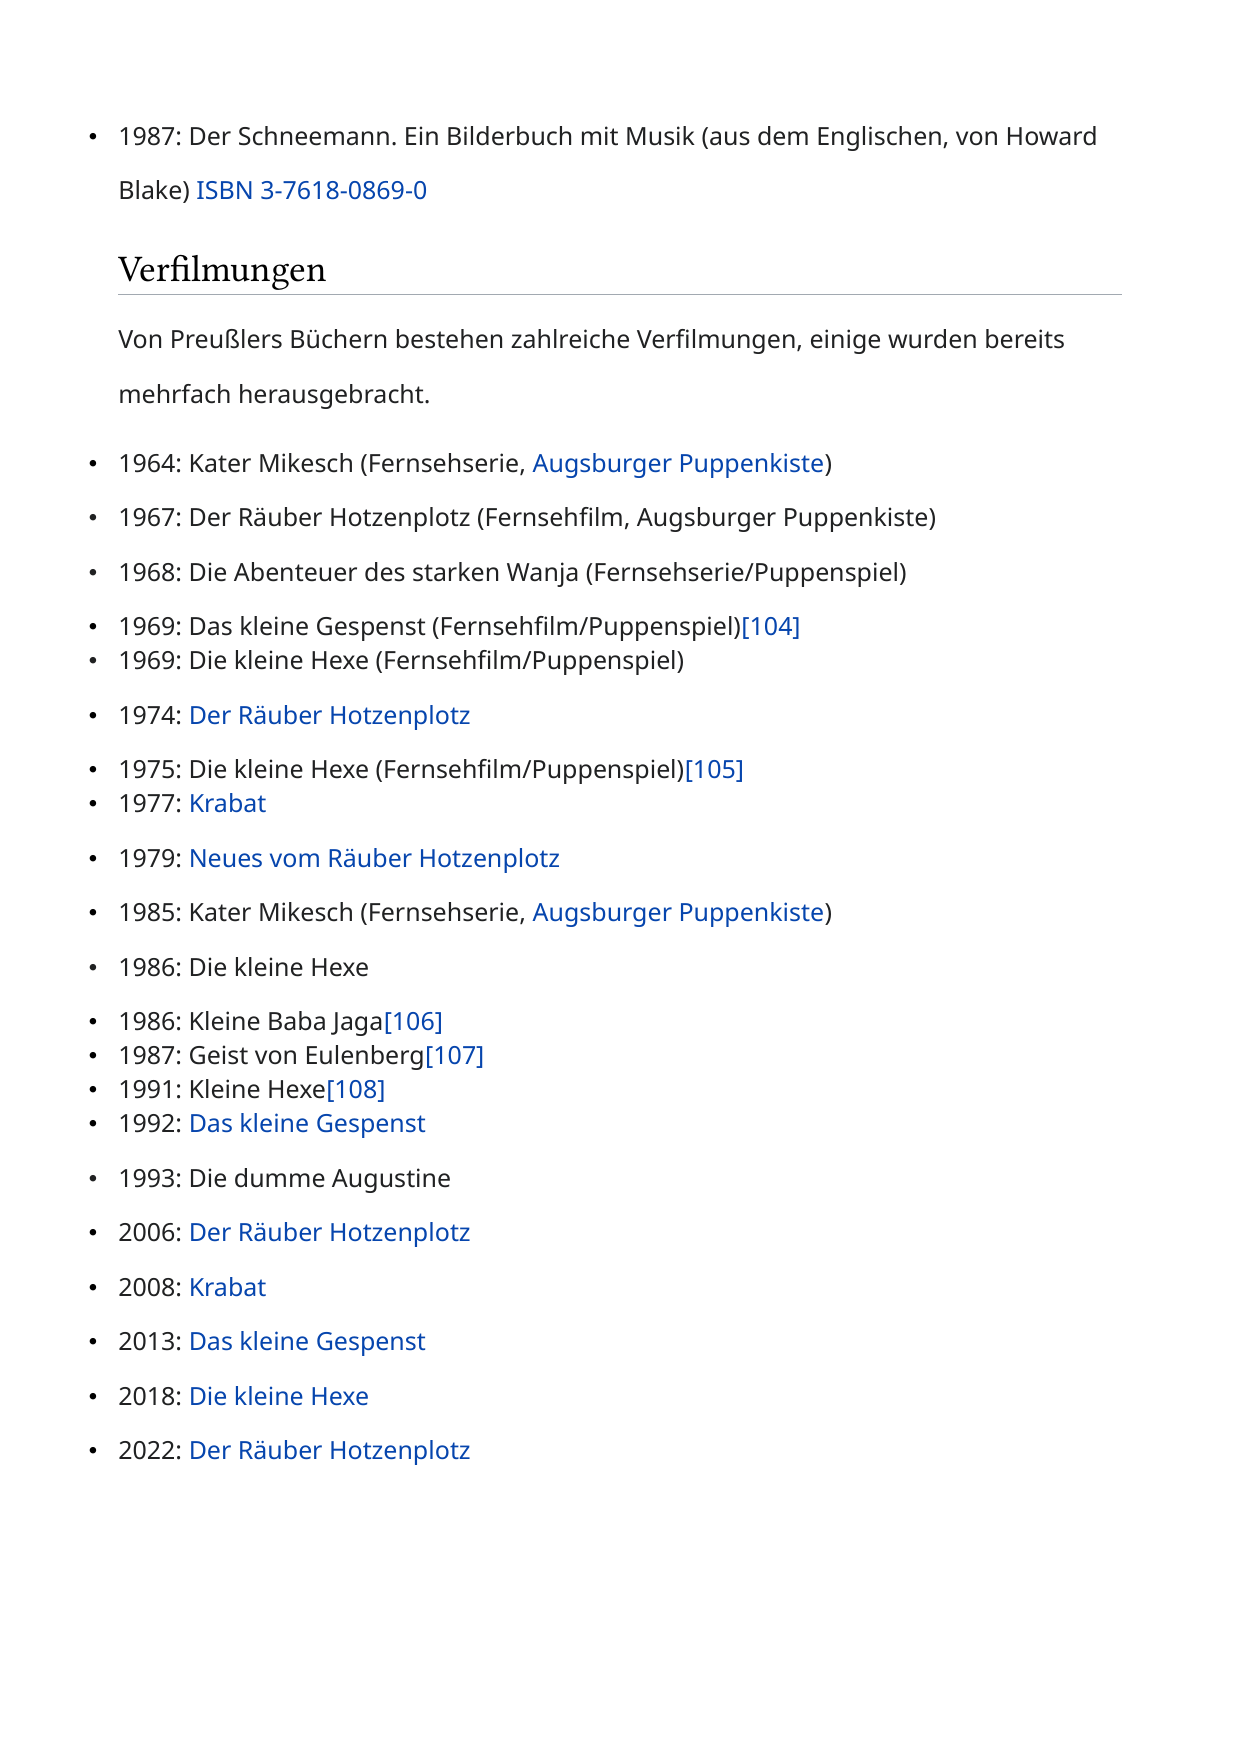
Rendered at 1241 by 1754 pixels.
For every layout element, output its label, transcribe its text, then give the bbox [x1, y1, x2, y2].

list 1964: Kater Mikesch (Fernsehserie, Augsburger Puppenkiste) [118, 445, 1122, 479]
list 1993: Die dumme Augustine [118, 1161, 1122, 1194]
list 1986: Die kleine Hexe [118, 949, 1122, 983]
list 2013: Das kleine Gespenst [118, 1324, 1122, 1358]
list 2018: Die kleine Hexe [118, 1378, 1122, 1412]
list 1975: Die kleine Hexe (Fernsehfilm/Puppenspiel)[105] [118, 752, 1122, 786]
list 1974: Der Räuber Hotzenplotz [118, 697, 1122, 731]
list 1968: Die Abenteuer des starken Wanja (Fernsehserie/Puppenspiel) [118, 554, 1122, 588]
list 1986: Kleine Baba Jaga[106] [118, 1004, 1122, 1038]
list 1977: Krabat [118, 786, 1122, 820]
list 2006: Der Räuber Hotzenplotz [118, 1215, 1122, 1249]
text Von Preußlers Büchern bestehen zahlreiche Verfilmungen, einige wurden bereits mehrfach herausgebracht. [118, 322, 1122, 410]
list 1992: Das kleine Gespenst [118, 1106, 1122, 1140]
list 1967: Der Räuber Hotzenplotz (Fernsehfilm, Augsburger Puppenkiste) [118, 500, 1122, 534]
list 1979: Neues vom Räuber Hotzenplotz [118, 840, 1122, 874]
list 1987: Geist von Eulenberg[107] [118, 1038, 1122, 1072]
list 1985: Kater Mikesch (Fernsehserie, Augsburger Puppenkiste) [118, 895, 1122, 929]
list 1969: Das kleine Gespenst (Fernsehfilm/Puppenspiel)[104] [118, 609, 1122, 643]
list 2008: Krabat [118, 1269, 1122, 1303]
list 1987: Der Schneemann. Ein Bilderbuch mit Musik (aus dem Englischen, von Howard Blake) ISBN 3-7618-0869-0 [118, 118, 1122, 207]
subtitle Verfilmungen [118, 248, 1122, 294]
list 1969: Die kleine Hexe (Fernsehfilm/Puppenspiel) [118, 643, 1122, 677]
list 1991: Kleine Hexe[108] [118, 1072, 1122, 1106]
list 2022: Der Räuber Hotzenplotz [118, 1433, 1122, 1467]
